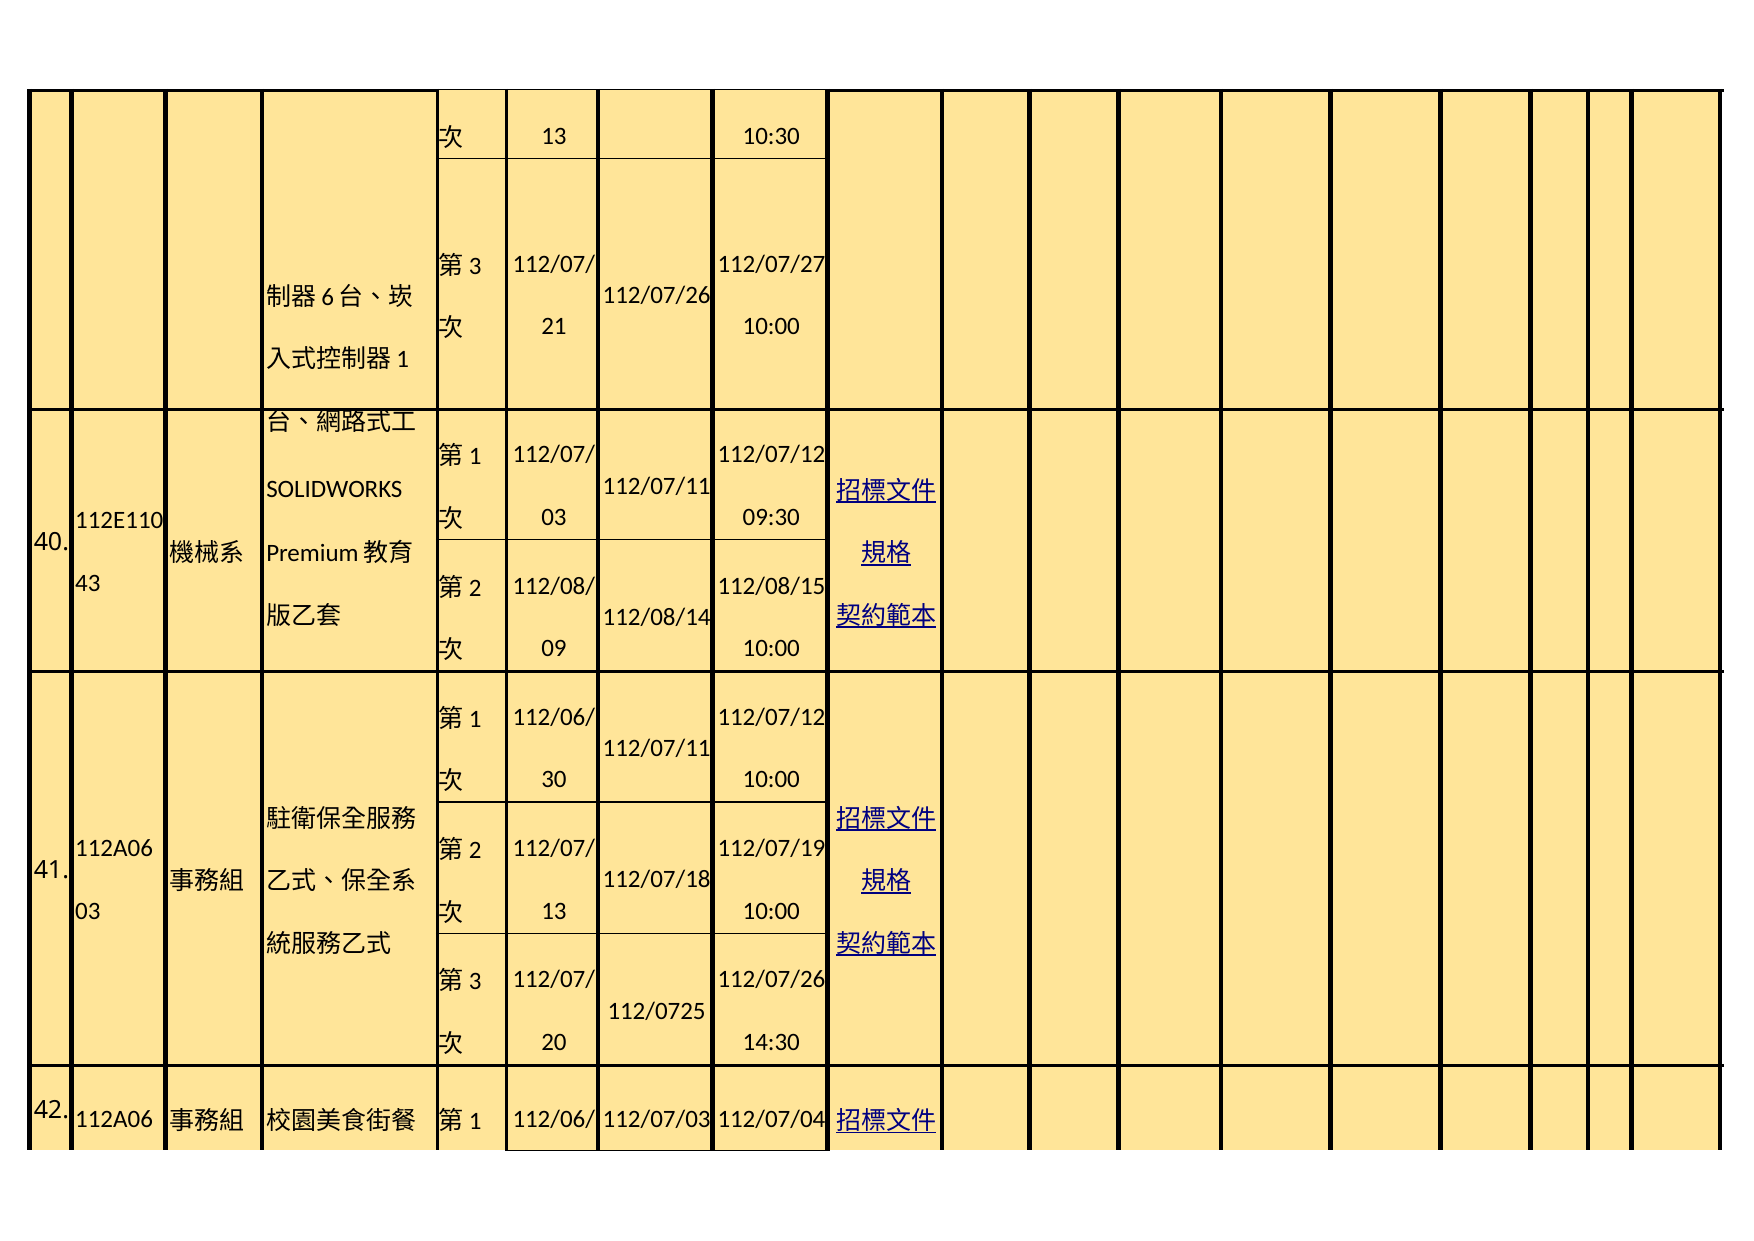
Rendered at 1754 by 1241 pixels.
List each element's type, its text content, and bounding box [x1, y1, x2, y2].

table_cell [1223, 1067, 1328, 1150]
table_cell 112/07/03 [508, 411, 596, 539]
table_cell 112/07/21 [508, 159, 596, 408]
table_cell 112/0725 [600, 934, 710, 1064]
table_cell [1121, 1067, 1219, 1150]
table_cell [1333, 673, 1438, 1064]
table_cell 三維空間虛擬工廠6套、網路式可程式控制器6台、崁入式控制器1台、網路式工藝型控制器1台 [264, 92, 436, 408]
table_cell 13 [508, 90, 596, 158]
table_cell 112/07/1910:00 [715, 803, 825, 933]
table_cell 事務組 [168, 673, 260, 1064]
table_cell [1223, 92, 1328, 408]
table_cell 招標文件 規格 契約範本 [830, 673, 940, 1064]
table_cell 112/06/30 [508, 673, 596, 801]
table_cell 招標文件 規格 契約範本 [830, 411, 940, 670]
table_cell 112/07/11 [600, 411, 710, 539]
table_cell 112/07/2710:00 [715, 159, 825, 408]
table_cell 次 [439, 90, 505, 158]
table_cell 第1 [439, 1067, 505, 1150]
table_cell 112/07/11 [600, 673, 710, 801]
table_cell [1634, 411, 1718, 670]
table_cell [944, 1067, 1027, 1150]
table_cell [1634, 92, 1718, 408]
table_cell [1533, 411, 1586, 670]
table_cell [1443, 92, 1528, 408]
table_cell [1121, 673, 1219, 1064]
table_cell [1590, 1067, 1629, 1150]
table_cell 112E11043 [74, 411, 163, 670]
table_cell 112/08/1510:00 [715, 540, 825, 670]
table_cell 112/07/20 [508, 934, 596, 1064]
table_cell 校園美食街餐 [264, 1067, 436, 1150]
table_cell 112/07/1210:00 [715, 673, 825, 801]
table_cell 112/06/ [508, 1067, 596, 1150]
table_cell 機械系 [168, 411, 260, 670]
table_cell [32, 1067, 69, 1150]
table_cell [1032, 411, 1116, 670]
table_cell [1223, 411, 1328, 670]
table_cell [1333, 92, 1438, 408]
table_cell [168, 92, 260, 408]
table_cell [32, 411, 69, 670]
table_cell [1443, 1067, 1528, 1150]
table_cell [1590, 411, 1629, 670]
table_cell [1533, 673, 1586, 1064]
table_cell [1121, 411, 1219, 670]
table_cell 112/07/26 [600, 159, 710, 408]
table_cell [830, 92, 940, 408]
table_cell [1223, 673, 1328, 1064]
table_cell [1533, 92, 1586, 408]
table_cell [944, 411, 1027, 670]
table_cell 第3次 [439, 934, 505, 1064]
table_cell 事務組 [168, 1067, 260, 1150]
table_cell [1443, 411, 1528, 670]
table_cell 第3次 [439, 159, 505, 408]
table_cell 112/08/14 [600, 540, 710, 670]
table_cell [1634, 673, 1718, 1064]
table_cell 112/07/03 [600, 1067, 710, 1150]
table_cell [32, 92, 69, 408]
table_cell [1032, 92, 1116, 408]
table_cell [74, 92, 163, 408]
table_cell 第2次 [439, 540, 505, 670]
table_cell [600, 90, 710, 158]
table_cell [32, 673, 69, 1064]
table_cell [1121, 92, 1219, 408]
table_cell [1590, 673, 1629, 1064]
table_cell 112A06 [74, 1067, 163, 1150]
table_cell [944, 673, 1027, 1064]
table_cell 第1次 [439, 411, 505, 539]
table_cell 112/07/13 [508, 803, 596, 933]
table_cell 112/07/18 [600, 803, 710, 933]
table_cell 第2次 [439, 803, 505, 933]
table_cell [1443, 673, 1528, 1064]
table_cell [1032, 1067, 1116, 1150]
table_cell [1533, 1067, 1586, 1150]
table_cell SOLIDWORKS Premium教育版乙套 [264, 411, 436, 670]
table_cell [1590, 92, 1629, 408]
table_cell [1032, 673, 1116, 1064]
table_cell 112/07/04 [715, 1067, 825, 1150]
table_cell 112/07/1209:30 [715, 411, 825, 539]
table_cell 112/08/09 [508, 540, 596, 670]
table_cell 駐衛保全服務乙式、保全系統服務乙式 [264, 673, 436, 1064]
table_cell 第1次 [439, 673, 505, 801]
table_cell [1634, 1067, 1718, 1150]
table_cell 10:30 [715, 90, 825, 158]
table_cell [1333, 411, 1438, 670]
table_cell 招標文件 [830, 1067, 940, 1150]
table_cell [944, 92, 1027, 408]
table_cell 112/07/2614:30 [715, 934, 825, 1064]
table_cell 112A0603 [74, 673, 163, 1064]
table_cell [1333, 1067, 1438, 1150]
